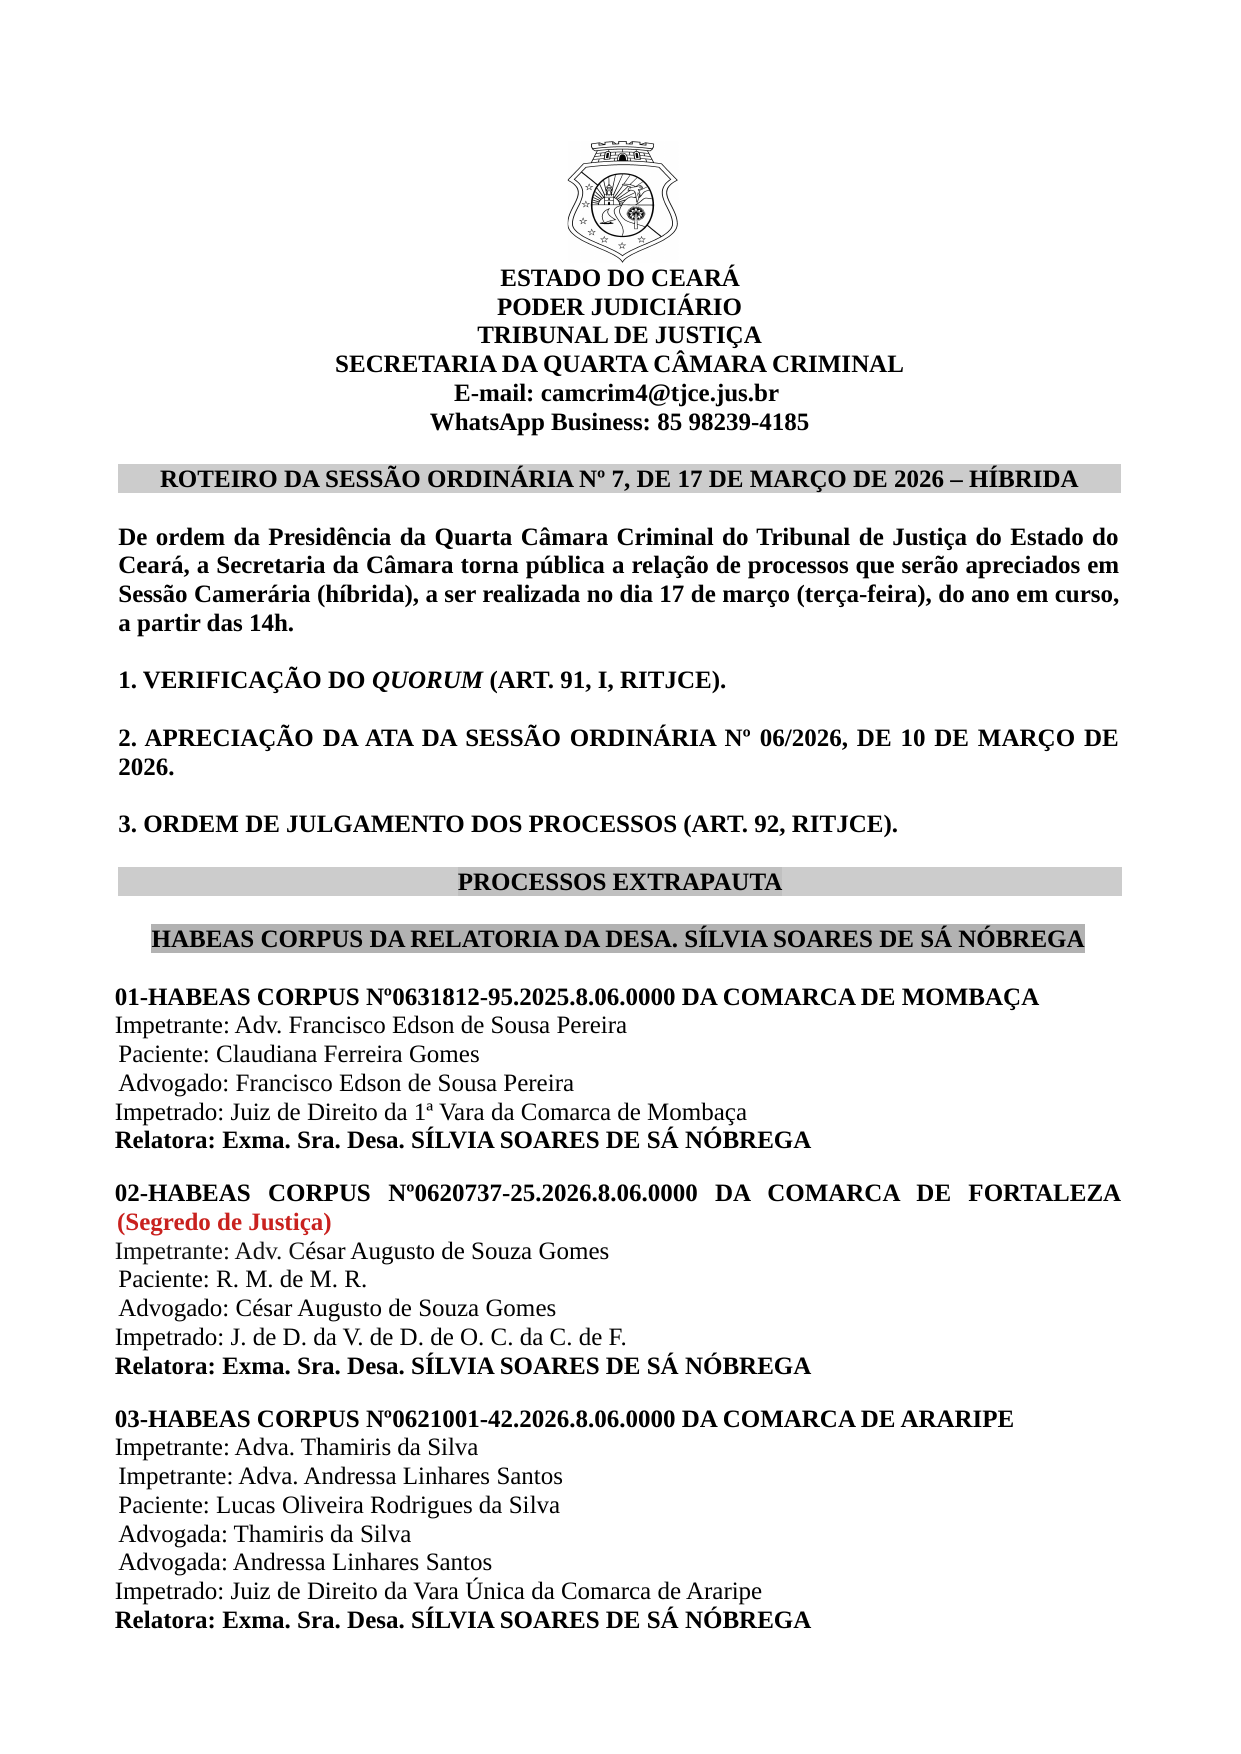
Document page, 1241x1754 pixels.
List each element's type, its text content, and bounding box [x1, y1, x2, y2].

text Advogado: Francisco Edson de Sousa Pereira [118, 1068, 1122, 1097]
text 2. APRECIAÇÃO DA ATA DA SESSÃO ORDINÁRIA Nº 06/2026, DE 10 DE MARÇO DE 2026. [118, 723, 1121, 781]
text Relatora: Exma. Sra. Desa. SÍLVIA SOARES DE SÁ NÓBREGA [114, 1351, 1122, 1379]
text ESTADO DO CEARÁ [118, 263, 1122, 292]
text De ordem da Presidência da Quarta Câmara Criminal do Tribunal de Justiça do Estado do Ceará, a Secretaria da Câmara torna pública a relação de processos que serão apreciados em Sessão Camerária (híbrida), a ser realizada no dia 17 de março (terça-feira), do ano em curso, a partir das 14h. [118, 522, 1121, 637]
text WhatsApp Business: 85 98239-4185 [118, 407, 1121, 436]
text PODER JUDICIÁRIO [118, 292, 1121, 321]
text Impetrante: Adva. Andressa Linhares Santos [118, 1461, 1122, 1490]
text 01-HABEAS CORPUS Nº0631812-95.2025.8.06.0000 DA COMARCA DE MOMBAÇA [114, 982, 1122, 1011]
text Paciente: R. M. de M. R. [118, 1264, 1122, 1293]
text Advogada: Thamiris da Silva [118, 1519, 1122, 1547]
text Relatora: Exma. Sra. Desa. SÍLVIA SOARES DE SÁ NÓBREGA [114, 1605, 1122, 1634]
text PROCESSOS EXTRAPAUTA [118, 867, 1122, 896]
text Impetrante: Adv. Francisco Edson de Sousa Pereira [114, 1011, 1122, 1039]
text SECRETARIA DA QUARTA CÂMARA CRIMINAL [118, 349, 1121, 378]
text Impetrante: Adv. César Augusto de Souza Gomes [114, 1236, 1122, 1264]
text 3. ORDEM DE JULGAMENTO DOS PROCESSOS (ART. 92, RITJCE). [118, 809, 1121, 838]
text 02-HABEAS CORPUS Nº0620737-25.2026.8.06.0000 DA COMARCA DE FORTALEZA (Segredo de Justiça) [114, 1178, 1122, 1236]
text Advogada: Andressa Linhares Santos [118, 1547, 1122, 1576]
text HABEAS CORPUS DA RELATORIA DA DESA. SÍLVIA SOARES DE SÁ NÓBREGA [114, 924, 1122, 953]
text Paciente: Lucas Oliveira Rodrigues da Silva [118, 1490, 1122, 1519]
text Impetrado: J. de D. da V. de D. de O. C. da C. de F. [114, 1322, 1122, 1351]
text 1. VERIFICAÇÃO DO QUORUM (ART. 91, I, RITJCE). [118, 666, 1122, 694]
text Impetrante: Adva. Thamiris da Silva [114, 1432, 1122, 1461]
text TRIBUNAL DE JUSTIÇA [118, 321, 1121, 349]
text Paciente: Claudiana Ferreira Gomes [118, 1039, 1122, 1068]
text Impetrado: Juiz de Direito da Vara Única da Comarca de Araripe [114, 1576, 1122, 1605]
text E-mail: camcrim4@tjce.jus.br [118, 378, 1121, 407]
text ROTEIRO DA SESSÃO ORDINÁRIA Nº 7, DE 17 DE MARÇO DE 2026 – HÍBRIDA [118, 464, 1121, 493]
picture [567, 141, 679, 263]
text Advogado: César Augusto de Souza Gomes [118, 1293, 1122, 1322]
text 03-HABEAS CORPUS Nº0621001-42.2026.8.06.0000 DA COMARCA DE ARARIPE [114, 1404, 1122, 1432]
text Relatora: Exma. Sra. Desa. SÍLVIA SOARES DE SÁ NÓBREGA [114, 1126, 1122, 1154]
text Impetrado: Juiz de Direito da 1ª Vara da Comarca de Mombaça [114, 1097, 1122, 1126]
